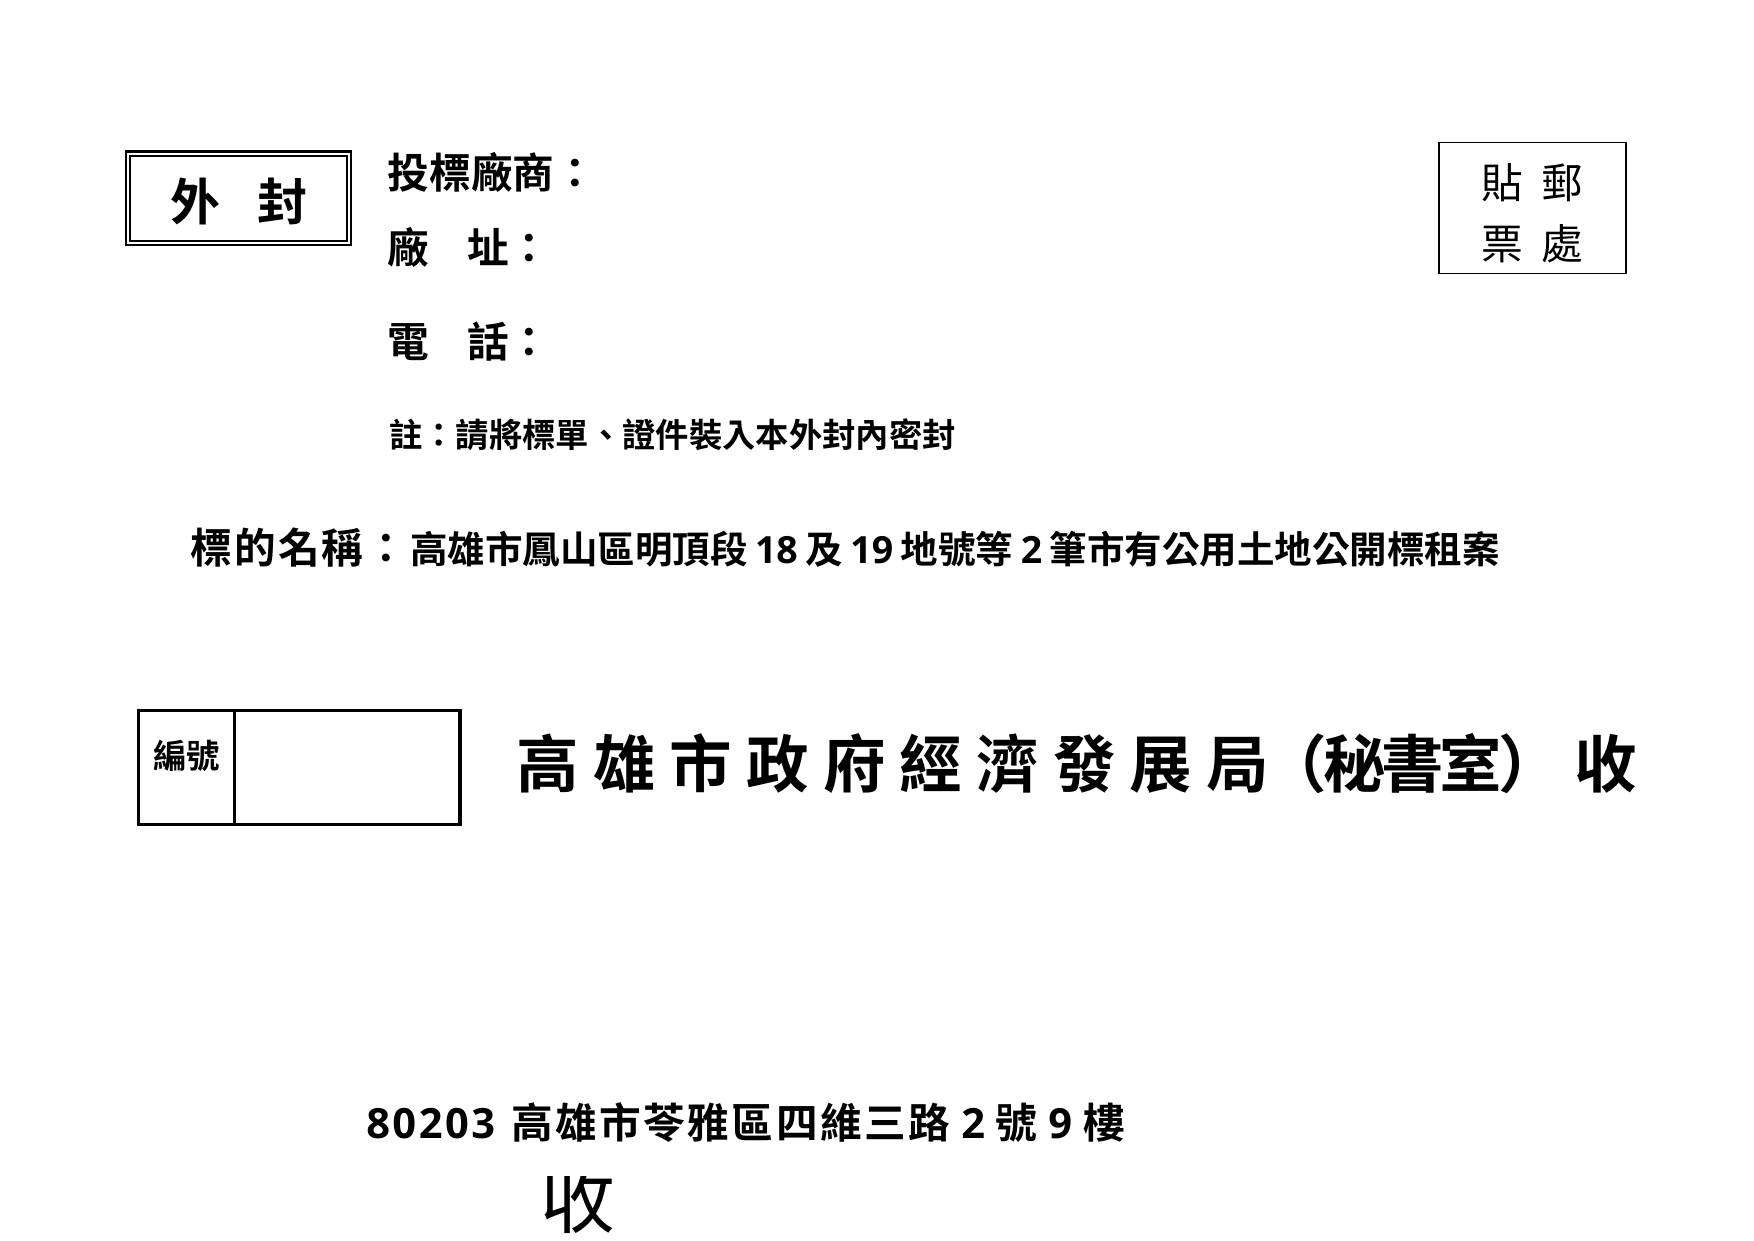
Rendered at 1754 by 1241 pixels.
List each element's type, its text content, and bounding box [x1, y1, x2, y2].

text 外 封 [144, 162, 333, 234]
text 收 [553, 1176, 564, 1210]
text 高 雄 市 政 府 經 濟 發 展 局（秘書室） 收 [516, 715, 1648, 794]
text 收 [524, 1176, 564, 1225]
text 80203 高雄市苓雅區四維三路2號9樓 [366, 1090, 1175, 1151]
text [501, 708, 1664, 801]
text 投標廠商： [89, 133, 1665, 208]
table_header 編號 [140, 712, 233, 823]
text 投標廠商： [490, 1176, 640, 1240]
text 收 [584, 1184, 600, 1208]
text [351, 1083, 1190, 1176]
text 投標廠商： [1440, 143, 1625, 273]
text 電 話： [89, 301, 1665, 376]
text 票 處 [1454, 211, 1610, 265]
text 收 [570, 1176, 590, 1225]
text 收 [587, 1219, 598, 1225]
text 貼 郵 [1454, 151, 1610, 211]
text 標的名稱：高雄市鳳山區明頂段18及19地號等2筆市有公用土地公開標租案 [89, 508, 1665, 583]
text 註：請將標單、證件裝入本外封內密封 [89, 395, 1665, 470]
text 收 [586, 1176, 632, 1225]
table_header [236, 712, 458, 823]
text 廠 址： [89, 208, 1665, 283]
